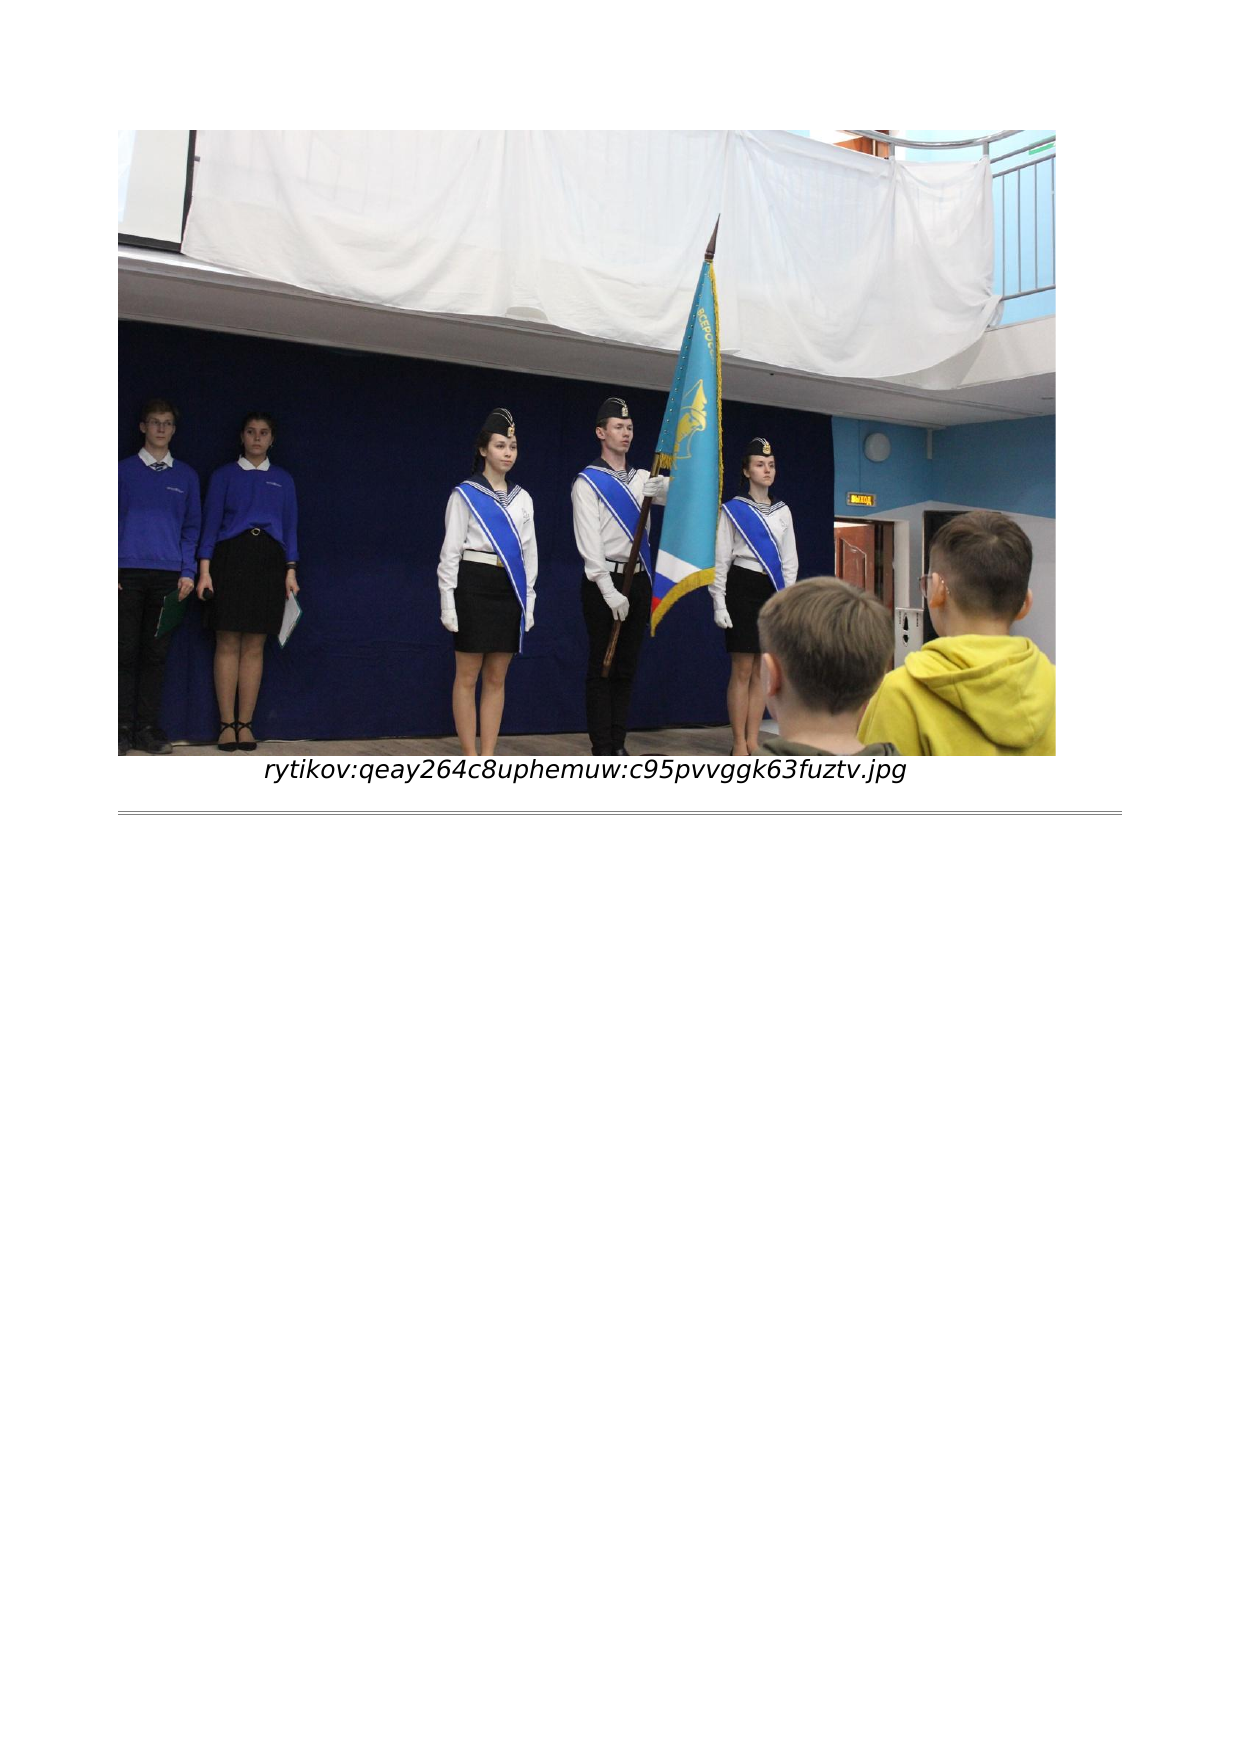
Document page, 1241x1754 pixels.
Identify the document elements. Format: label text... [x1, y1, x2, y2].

picture [118, 130, 1056, 756]
text rytikov:qeay264c8uphemuw:c95pvvggk63fuztv.jpg [118, 756, 1056, 784]
